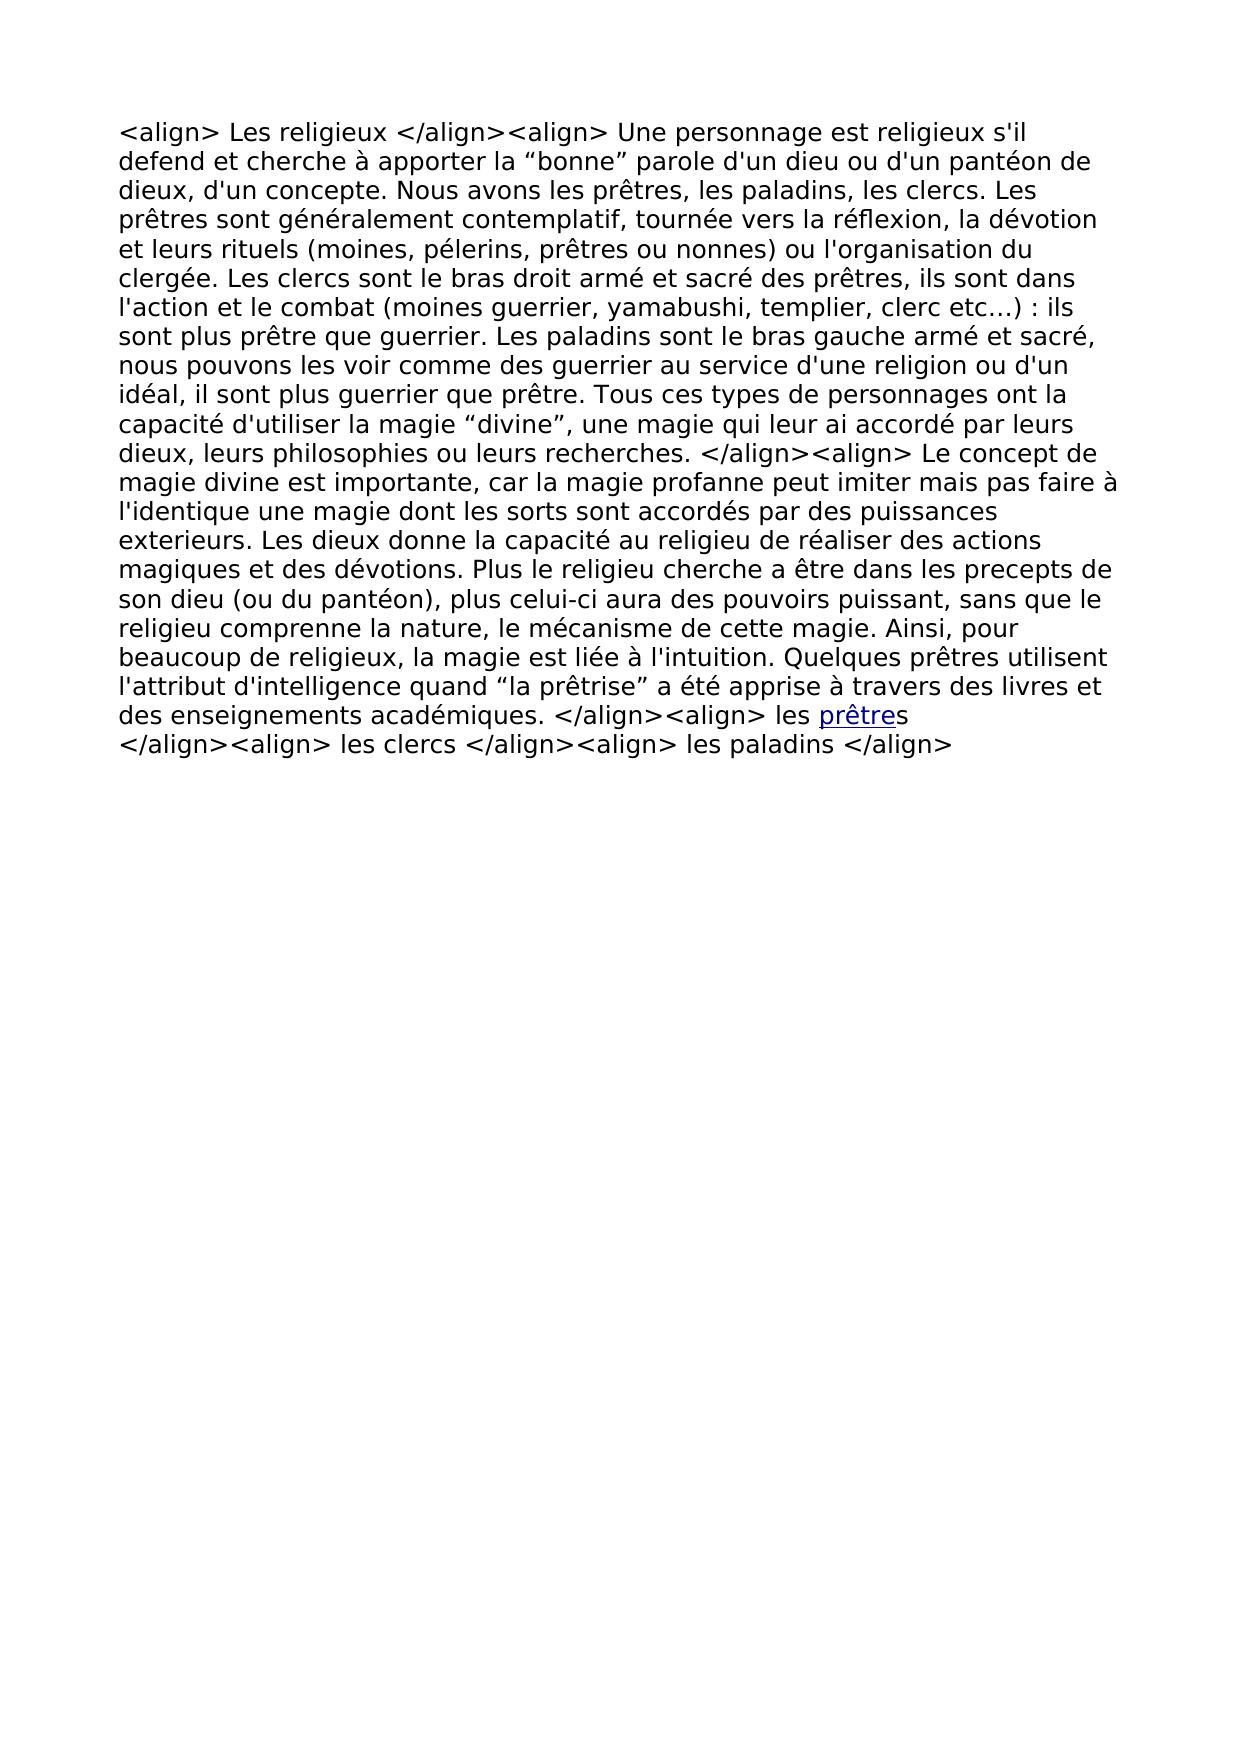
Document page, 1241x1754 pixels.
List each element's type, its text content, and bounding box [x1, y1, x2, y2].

text <align> Les religieux </align><align> Une personnage est religieux s'il defend et cherche à apporter la “bonne” parole d'un dieu ou d'un pantéon de dieux, d'un concepte. Nous avons les prêtres, les paladins, les clercs. Les prêtres sont généralement contemplatif, tournée vers la réflexion, la dévotion et leurs rituels (moines, pélerins, prêtres ou nonnes) ou l'organisation du clergée. Les clercs sont le bras droit armé et sacré des prêtres, ils sont dans l'action et le combat (moines guerrier, yamabushi, templier, clerc etc…) : ils sont plus prêtre que guerrier. Les paladins sont le bras gauche armé et sacré, nous pouvons les voir comme des guerrier au service d'une religion ou d'un idéal, il sont plus guerrier que prêtre. Tous ces types de personnages ont la capacité d'utiliser la magie “divine”, une magie qui leur ai accordé par leurs dieux, leurs philosophies ou leurs recherches. </align><align> Le concept de magie divine est importante, car la magie profanne peut imiter mais pas faire à l'identique une magie dont les sorts sont accordés par des puissances exterieurs. Les dieux donne la capacité au religieu de réaliser des actions magiques et des dévotions. Plus le religieu cherche a être dans les precepts de son dieu (ou du pantéon), plus celui-ci aura des pouvoirs puissant, sans que le religieu comprenne la nature, le mécanisme de cette magie. Ainsi, pour beaucoup de religieux, la magie est liée à l'intuition. Quelques prêtres utilisent l'attribut d'intelligence quand “la prêtrise” a été apprise à travers des livres et des enseignements académiques. </align><align> les prêtres </align><align> les clercs </align><align> les paladins </align> [118, 118, 1122, 760]
